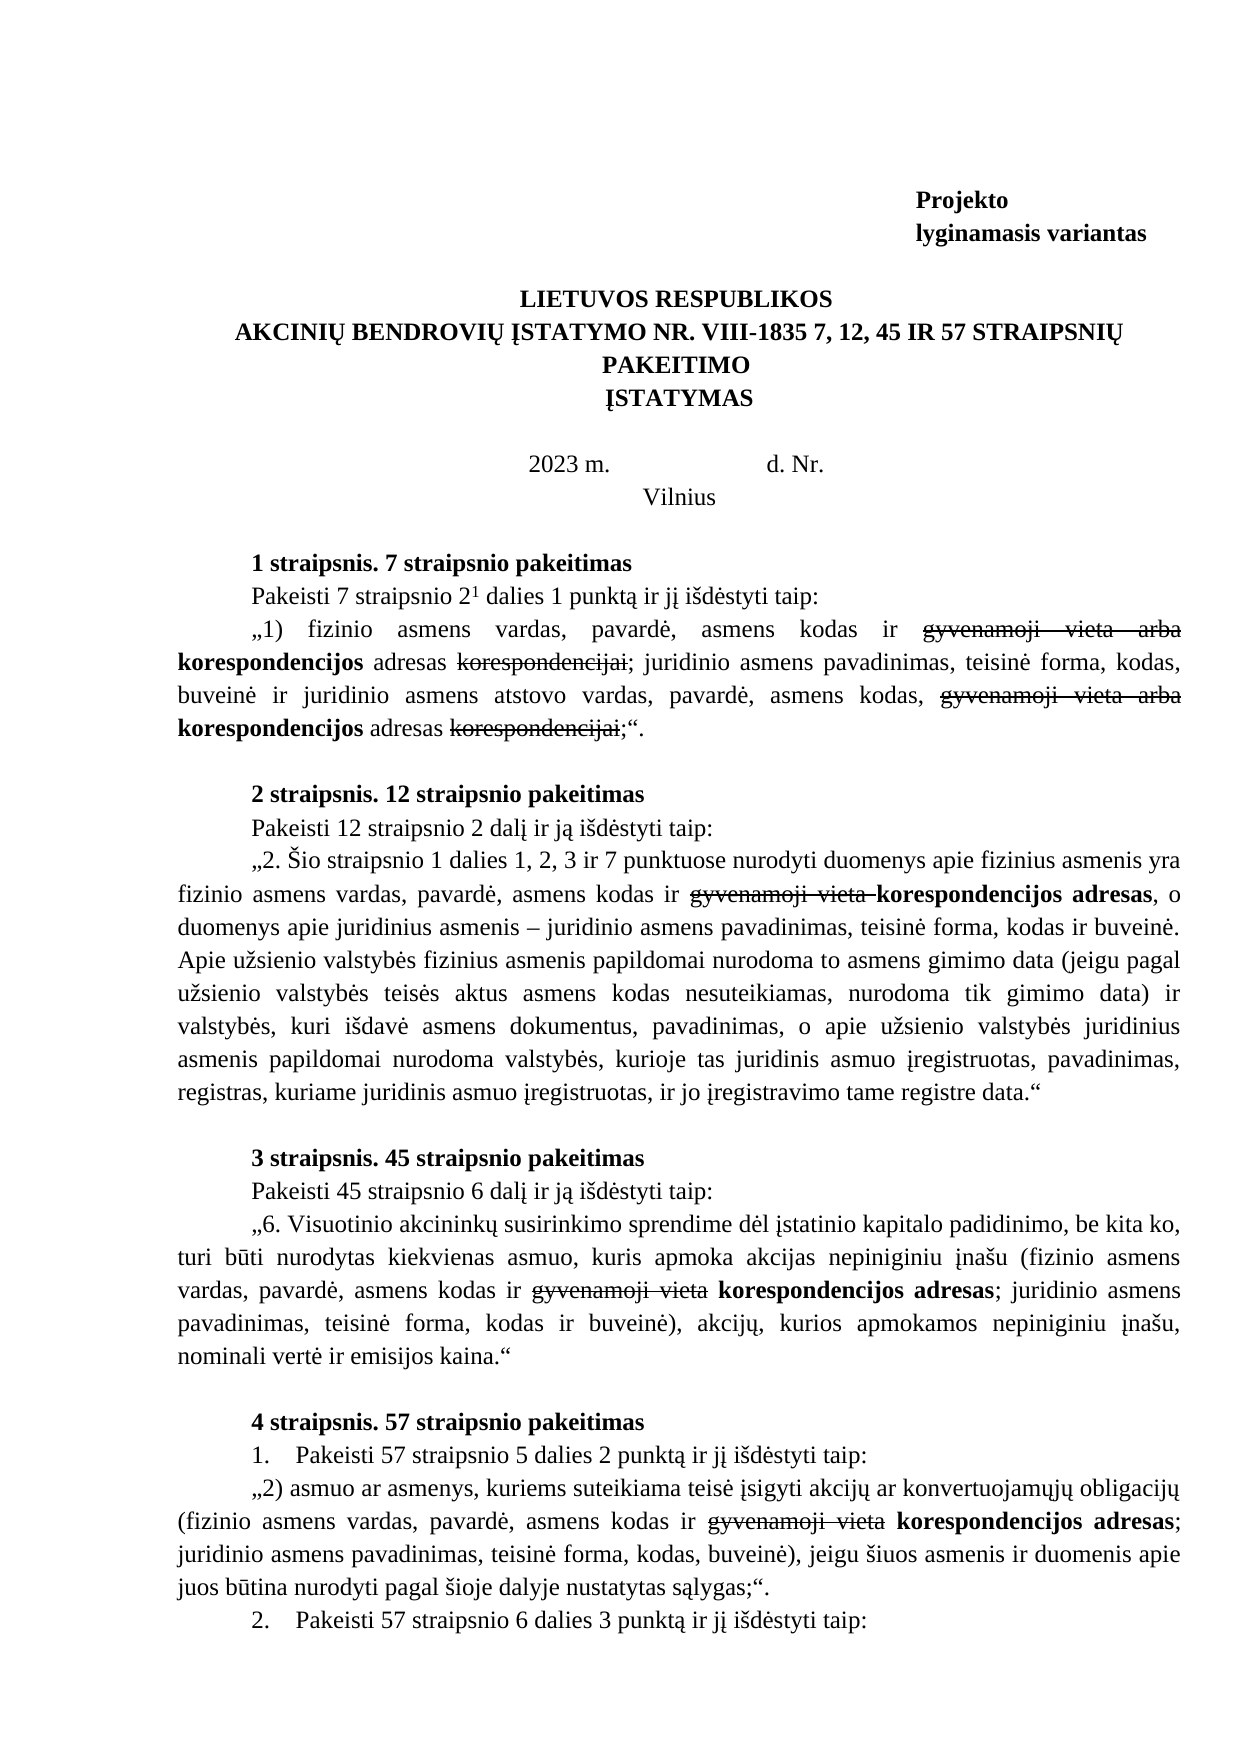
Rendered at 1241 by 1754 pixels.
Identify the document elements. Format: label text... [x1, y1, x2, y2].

text „2) asmuo ar asmenys, kuriems suteikiama teisė įsigyti akcijų ar konvertuojamųjų obligacijų (fizinio asmens vardas, pavardė, asmens kodas ir gyvenamoji vieta korespondencijos adresas; juridinio asmens pavadinimas, teisinė forma, kodas, buveinė), jeigu šiuos asmenis ir duomenis apie juos būtina nurodyti pagal šioje dalyje nustatytas sąlygas;“. [177, 1473, 1181, 1601]
text Projekto [916, 185, 1181, 214]
text Pakeisti 45 straipsnio 6 dalį ir ją išdėstyti taip: [251, 1176, 1181, 1204]
text Vilnius [177, 482, 1181, 511]
text „1) fizinio asmens vardas, pavardė, asmens kodas ir gyvenamoji vieta arba korespondencijos adresas korespondencijai; juridinio asmens pavadinimas, teisinė forma, kodas, buveinė ir juridinio asmens atstovo vardas, pavardė, asmens kodas, gyvenamoji vieta arba korespondencijos adresas korespondencijai;“. [177, 614, 1181, 742]
text 1. Pakeisti 57 straipsnio 5 dalies 2 punktą ir jį išdėstyti taip: [177, 1440, 1181, 1469]
text 2 straipsnis. 12 straipsnio pakeitimas [177, 779, 1181, 808]
text lyginamasis variantas [916, 218, 1181, 247]
text 2023 m. d. Nr. [177, 449, 1181, 478]
text 3 straipsnis. 45 straipsnio pakeitimas [177, 1143, 1181, 1172]
text ĮSTATYMAS [177, 383, 1181, 412]
text 4 straipsnis. 57 straipsnio pakeitimas [177, 1407, 1181, 1436]
text „6. Visuotinio akcininkų susirinkimo sprendime dėl įstatinio kapitalo padidinimo, be kita ko, turi būti nurodytas kiekvienas asmuo, kuris apmoka akcijas nepiniginiu įnašu (fizinio asmens vardas, pavardė, asmens kodas ir gyvenamoji vieta korespondencijos adresas; juridinio asmens pavadinimas, teisinė forma, kodas ir buveinė), akcijų, kurios apmokamos nepiniginiu įnašu, nominali vertė ir emisijos kaina.“ [177, 1209, 1181, 1370]
text 2. Pakeisti 57 straipsnio 6 dalies 3 punktą ir jį išdėstyti taip: [177, 1605, 1181, 1634]
text 1 straipsnis. 7 straipsnio pakeitimas [177, 548, 1181, 577]
text LIETUVOS RESPUBLIKOS [177, 284, 1181, 313]
text AKCINIŲ BENDROVIŲ ĮSTATYMO NR. VIII-1835 7, 12, 45 IR 57 STRAIPSNIŲ PAKEITIMO [177, 317, 1181, 379]
text Pakeisti 12 straipsnio 2 dalį ir ją išdėstyti taip: [251, 813, 1181, 841]
text „2. Šio straipsnio 1 dalies 1, 2, 3 ir 7 punktuose nurodyti duomenys apie fizinius asmenis yra fizinio asmens vardas, pavardė, asmens kodas ir gyvenamoji vieta korespondencijos adresas, o duomenys apie juridinius asmenis – juridinio asmens pavadinimas, teisinė forma, kodas ir buveinė. Apie užsienio valstybės fizinius asmenis papildomai nurodoma to asmens gimimo data (jeigu pagal užsienio valstybės teisės aktus asmens kodas nesuteikiamas, nurodoma tik gimimo data) ir valstybės, kuri išdavė asmens dokumentus, pavadinimas, o apie užsienio valstybės juridinius asmenis papildomai nurodoma valstybės, kurioje tas juridinis asmuo įregistruotas, pavadinimas, registras, kuriame juridinis asmuo įregistruotas, ir jo įregistravimo tame registre data.“ [177, 846, 1181, 1106]
text Pakeisti 7 straipsnio 21 dalies 1 punktą ir jį išdėstyti taip: [251, 581, 1181, 610]
